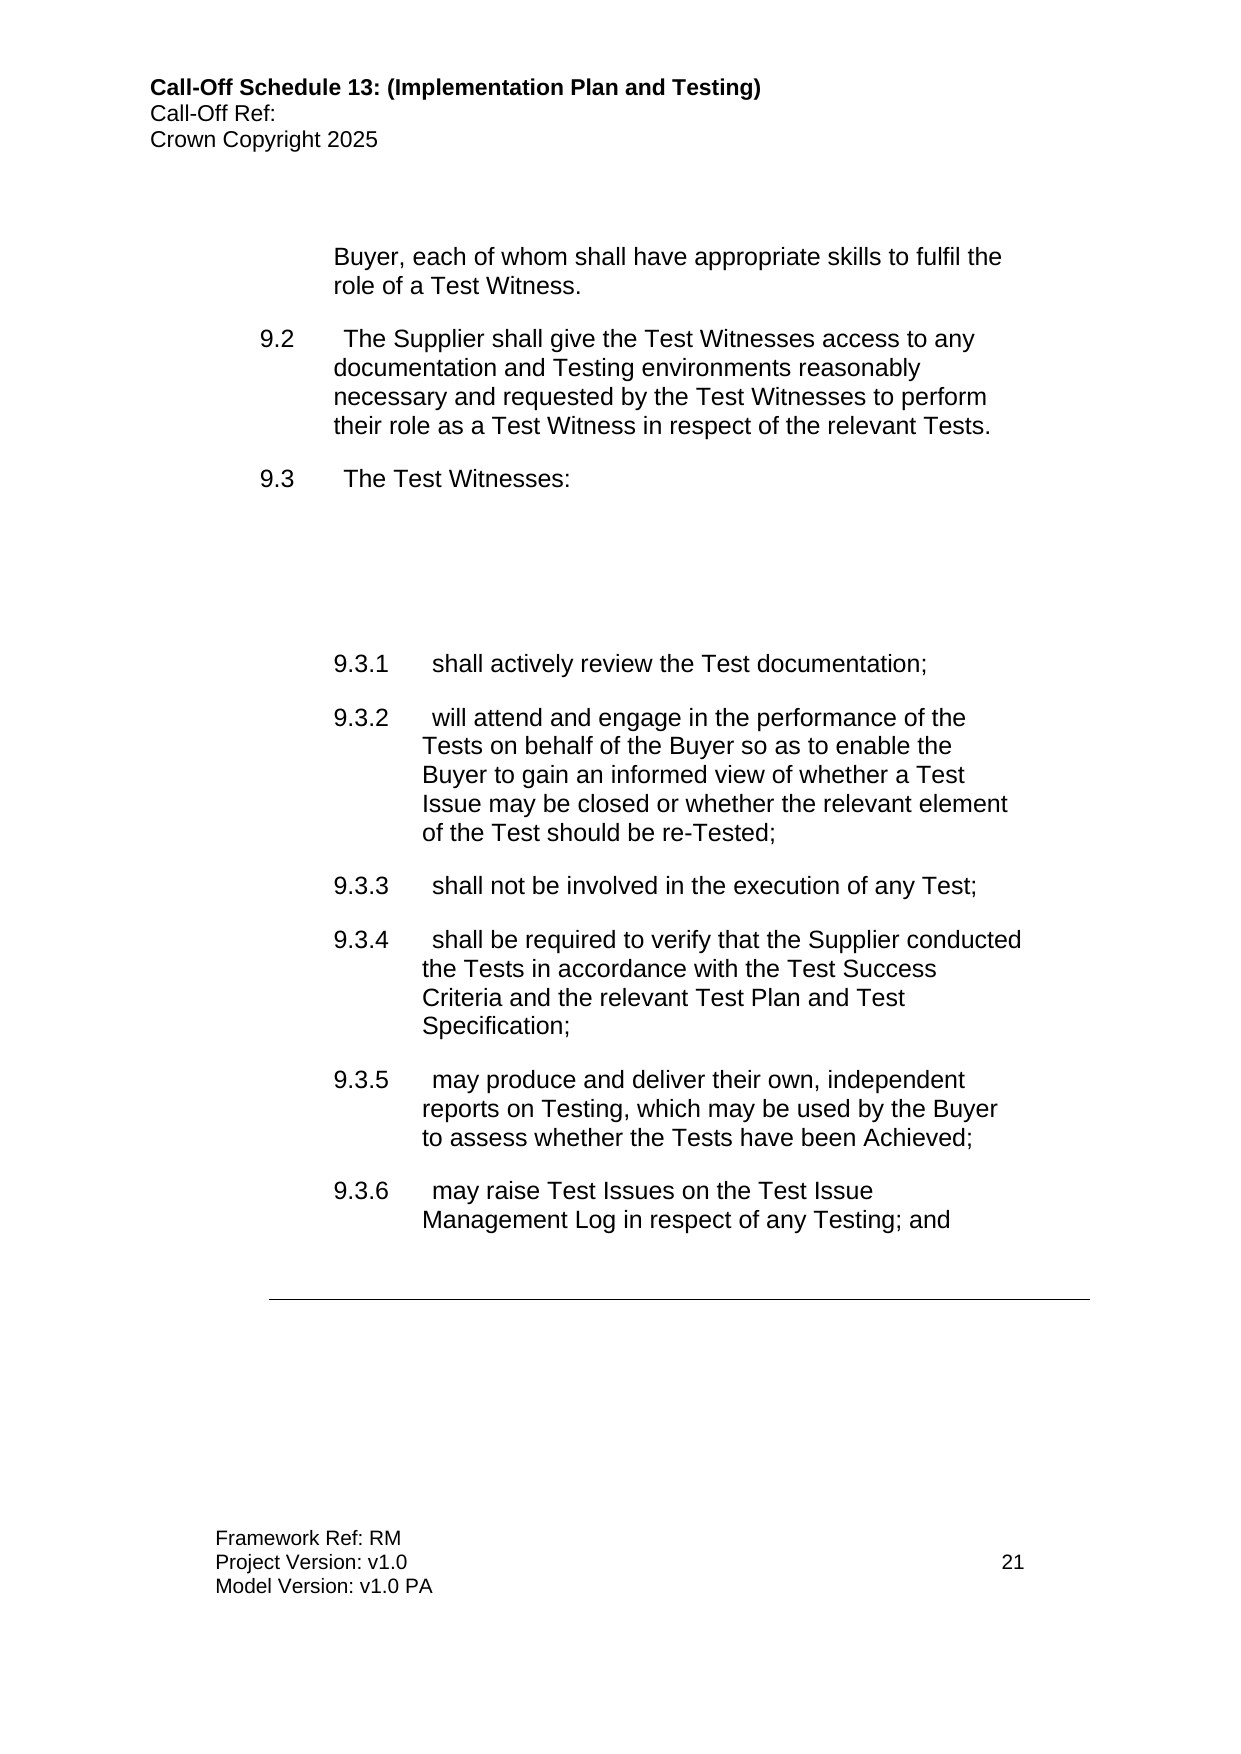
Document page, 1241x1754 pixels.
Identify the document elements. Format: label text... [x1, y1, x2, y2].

list The Buyer may, in its sole discretion, require the attendance at any Test of one or more Test Witnesses selected by the Buyer, each of whom shall have appropriate skills to fulfil the role of a Test Witness. [195, 178, 1089, 259]
list may raise Test Issues on the Test Issue Management Log in respect of any Testing; and [269, 1111, 1089, 1298]
list will attend and engage in the performance of the Tests on behalf of the Buyer so as to enable the Buyer to gain an informed view of whether a Test Issue may be closed or whether the relevant element of the Test should be re-Tested; [269, 637, 1089, 806]
list shall not be involved in the execution of any Test; [269, 806, 1089, 860]
list shall be required to verify that the Supplier conducted the Tests in accordance with the Test Success Criteria and the relevant Test Plan and Test Specification; [269, 860, 1089, 1000]
list may produce and deliver their own, independent reports on Testing, which may be used by the Buyer to assess whether the Tests have been Achieved; [269, 1000, 1089, 1111]
list The Supplier shall give the Test Witnesses access to any documentation and Testing environments reasonably necessary and requested by the Test Witnesses to perform their role as a Test Witness in respect of the relevant Tests. [195, 259, 1089, 399]
list shall actively review the Test documentation; [269, 585, 1089, 637]
list The Test Witnesses: [195, 399, 1089, 558]
